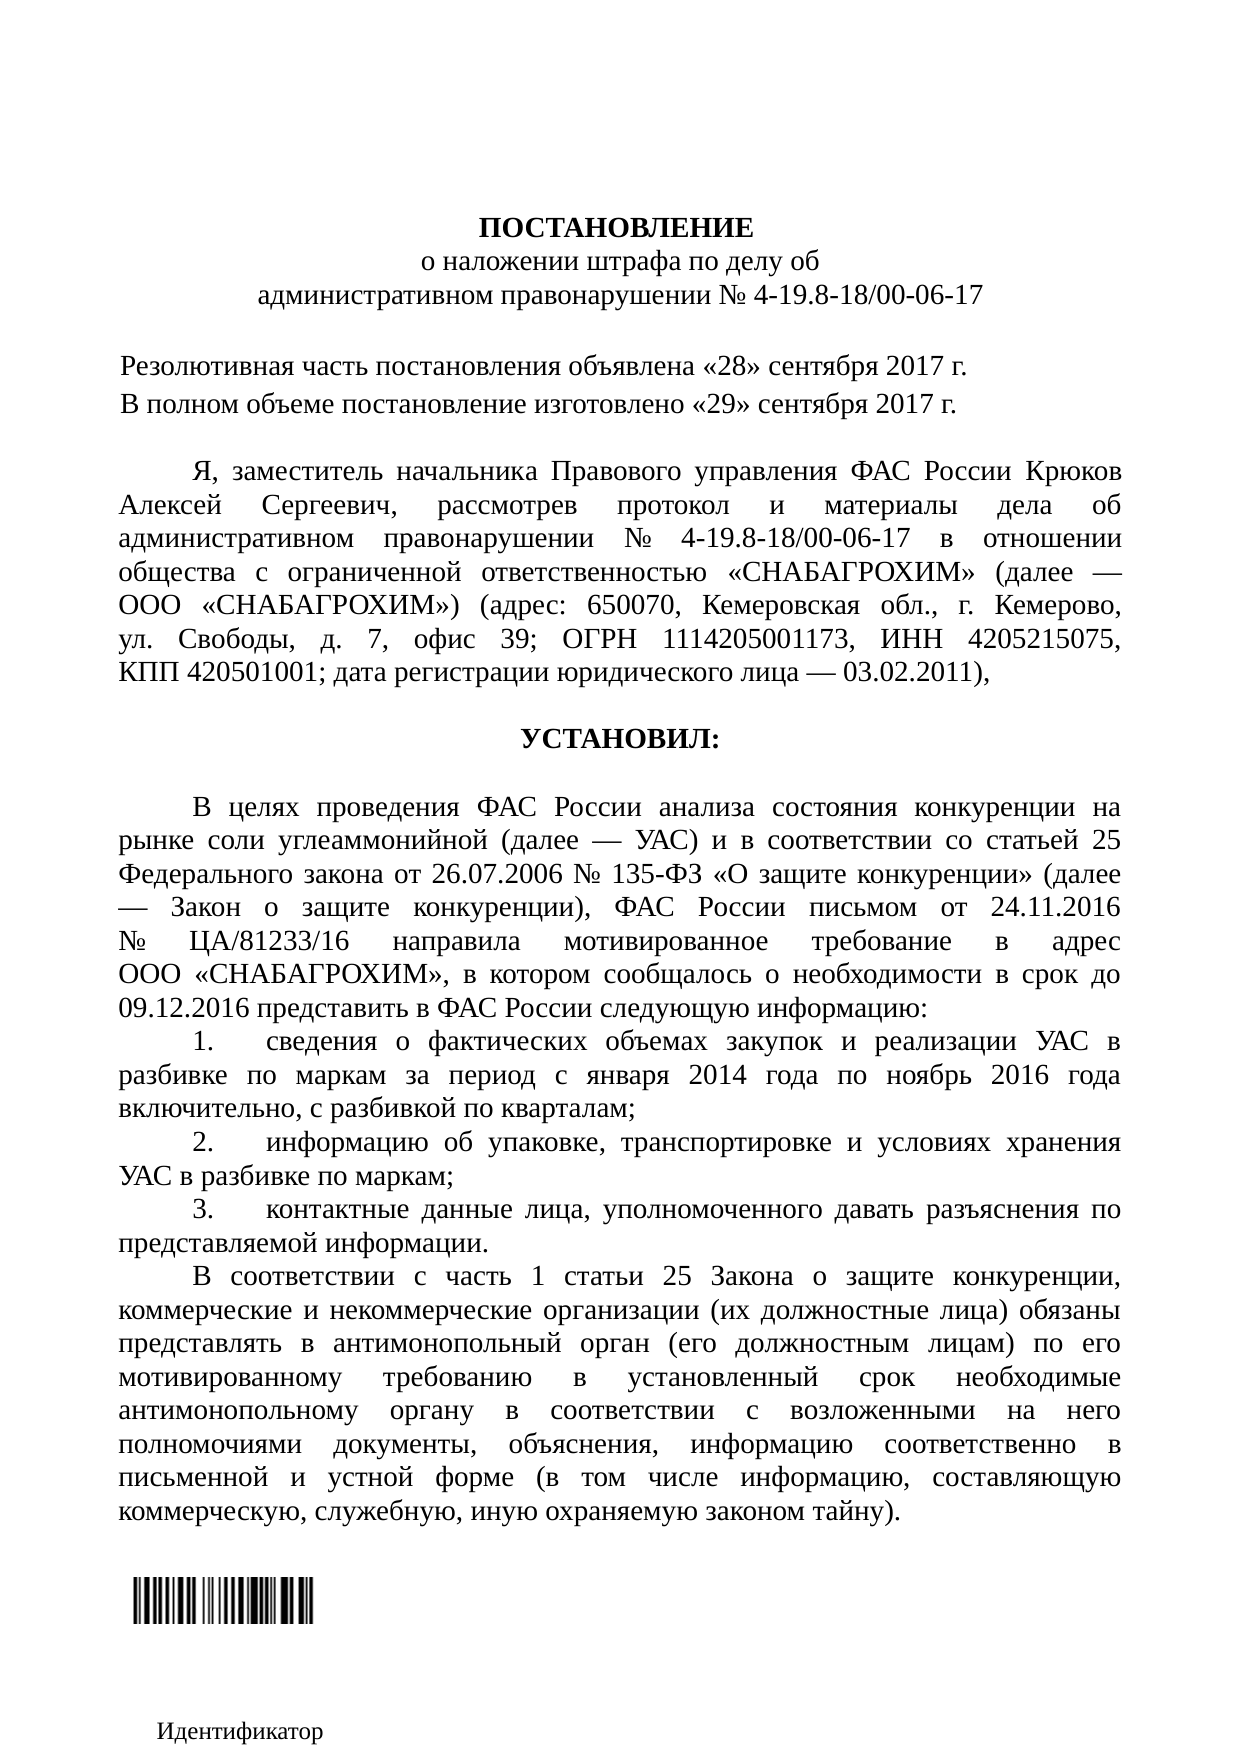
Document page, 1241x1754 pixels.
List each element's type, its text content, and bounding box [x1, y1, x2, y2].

text административном правонарушении № 4-19.8-18/00-06-17 [118, 277, 1122, 311]
text Я, заместитель начальника Правового управления ФАС России Крюков Алексей Сергеевич, рассмотрев протокол и материалы дела об административном правонарушении № 4-19.8-18/00-06-17 в отношении общества с ограниченной ответственностью «СНАБАГРОХИМ» (далее — ООО «СНАБАГРОХИМ») (адрес: 650070, Кемеровская обл., г. Кемерово, ул. Свободы, д. 7, офис 39; ОГРН 1114205001173, ИНН 4205215075, КПП 420501001; дата регистрации юридического лица — 03.02.2011), [118, 453, 1122, 688]
text В целях проведения ФАС России анализа состояния конкуренции на рынке соли углеаммонийной (далее — УАС) и в соответствии со статьей 25 Федерального закона от 26.07.2006 № 135-ФЗ «О защите конкуренции» (далее — Закон о защите конкуренции), ФАС России письмом от 24.11.2016 № ЦА/81233/16 направила мотивированное требование в адрес ООО «СНАБАГРОХИМ», в котором сообщалось о необходимости в срок до 09.12.2016 представить в ФАС России следующую информацию: [118, 789, 1122, 1023]
text ПОСТАНОВЛЕНИЕ [118, 210, 1122, 243]
text В полном объеме постановление изготовлено «29» сентября 2017 г. [118, 382, 1122, 420]
text 3. контактные данные лица, уполномоченного давать разъяснения по представляемой информации. [118, 1191, 1122, 1258]
text УСТАНОВИЛ: [118, 722, 1122, 755]
text В соответствии с часть 1 статьи 25 Закона о защите конкуренции, коммерческие и некоммерческие организации (их должностные лица) обязаны представлять в антимонопольный орган (его должностным лицам) по его мотивированному требованию в установленный срок необходимые антимонопольному органу в соответствии с возложенными на него полномочиями документы, объяснения, информацию соответственно в письменной и устной форме (в том числе информацию, составляющую коммерческую, служебную, иную охраняемую законом тайну). [118, 1258, 1122, 1527]
text Резолютивная часть постановления объявлена «28» сентября 2017 г. [118, 344, 1122, 382]
text 2. информацию об упаковке, транспортировке и условиях хранения УАС в разбивке по маркам; [118, 1124, 1122, 1191]
text 1. сведения о фактических объемах закупок и реализации УАС в разбивке по маркам за период с января 2014 года по ноябрь 2016 года включительно, с разбивкой по кварталам; [118, 1023, 1122, 1124]
text о наложении штрафа по делу об [118, 243, 1122, 277]
picture [118, 1577, 331, 1624]
